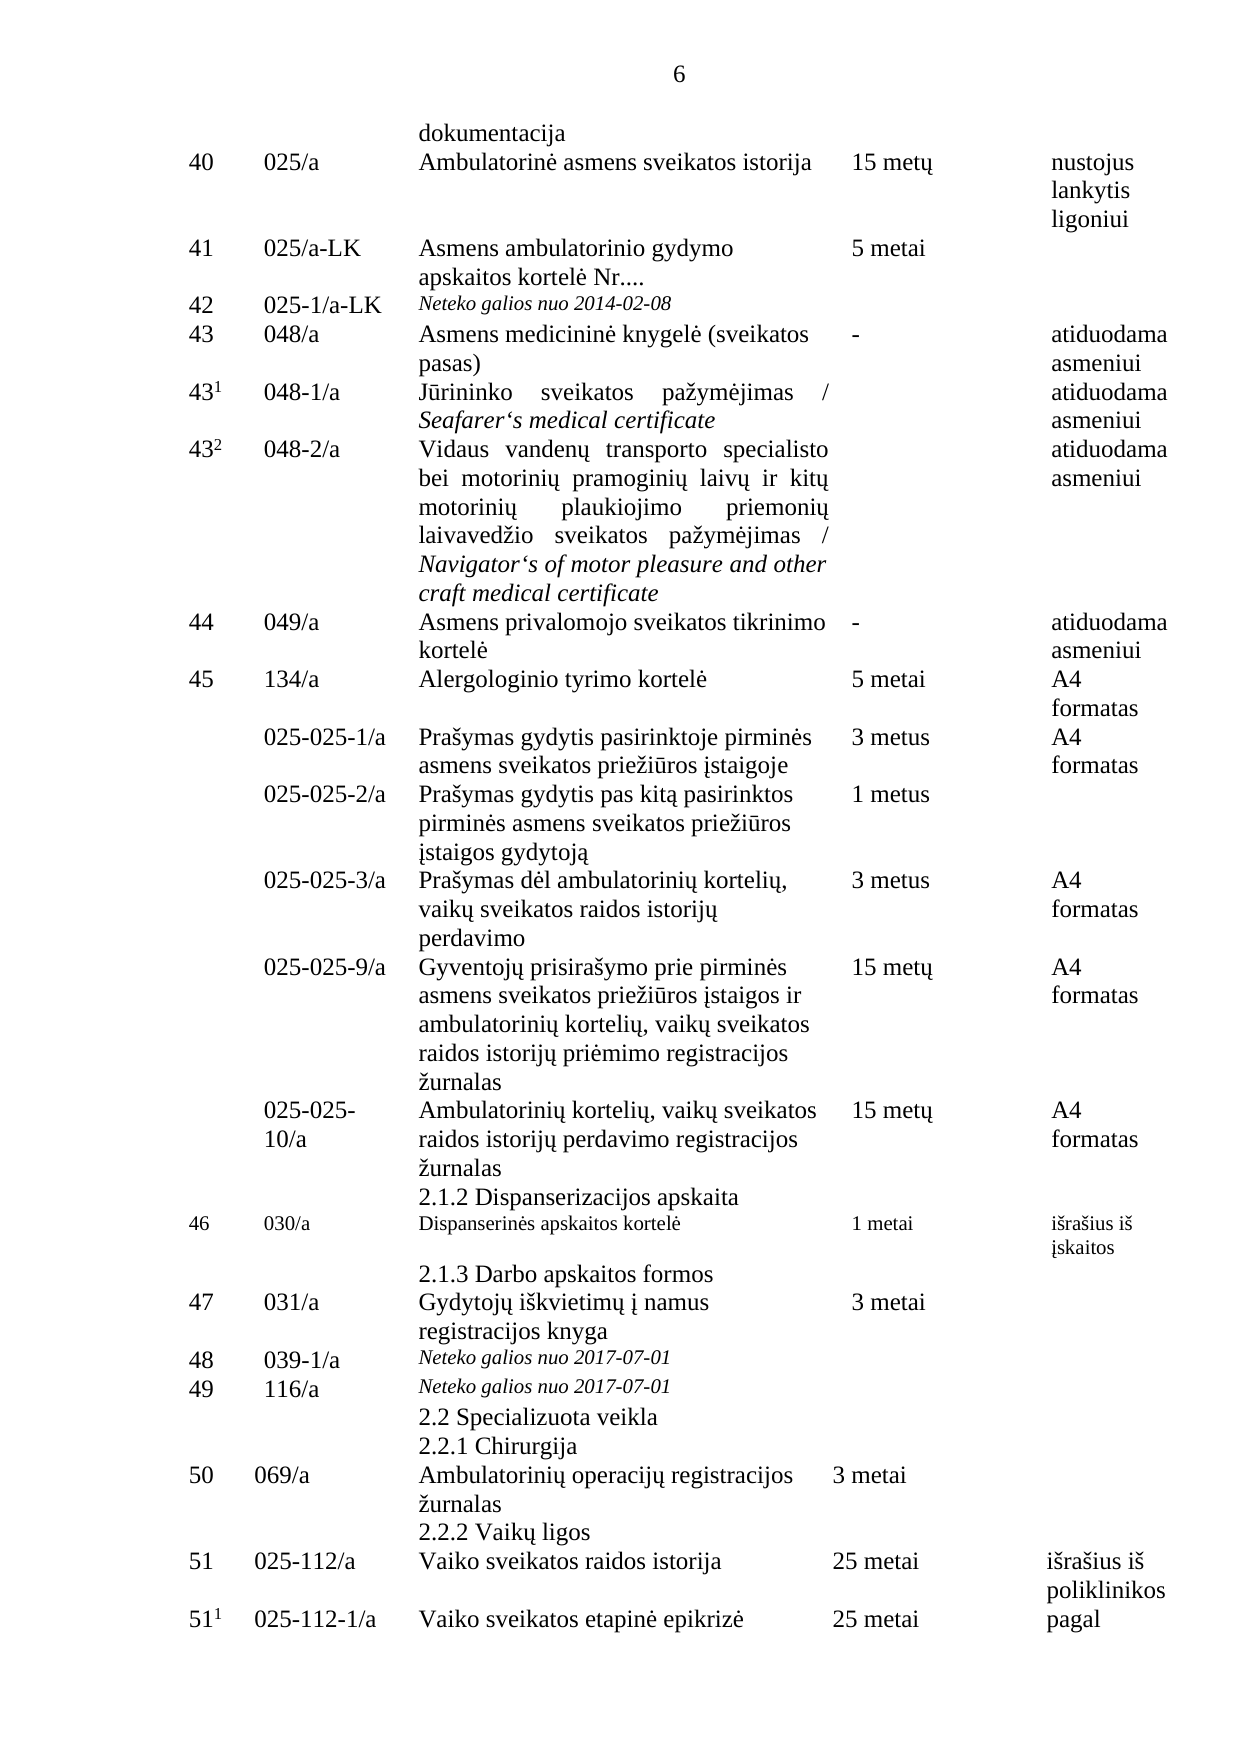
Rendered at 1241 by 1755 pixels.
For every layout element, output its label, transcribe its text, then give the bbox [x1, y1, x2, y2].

table_cell Prašymas gydytis pasirinktoje pirminės asmens sveikatos priežiūros įstaigoje [407, 722, 840, 779]
table_cell 2.2 Specializuota veikla [407, 1403, 821, 1431]
table_cell A4 formatas [1040, 1096, 1181, 1182]
table_cell atiduodama asmeniui [1040, 607, 1181, 664]
table_cell Vidaus vandenų transporto specialisto bei motorinių pramoginių laivų ir kitų motorinių plaukiojimo priemonių laivavedžio sveikatos pažymėjimas / Navigator‘s of motor pleasure and other craft medical certificate [407, 434, 840, 607]
table_cell [177, 866, 252, 952]
table_cell 048/a [253, 319, 407, 377]
table_cell dokumentacija [407, 118, 840, 147]
table_cell 048-1/a [253, 377, 407, 434]
table_cell [243, 1518, 407, 1546]
table_cell 48 [177, 1345, 252, 1374]
table_cell Alergologinio tyrimo kortelė [407, 664, 840, 722]
table_cell 511 [177, 1604, 243, 1632]
table_cell 49 [177, 1374, 252, 1402]
table_cell 43 [177, 319, 252, 377]
table_cell [1035, 1431, 1181, 1460]
table_cell 025-025-10/a [253, 1096, 407, 1182]
table_cell [1040, 1374, 1181, 1402]
table_cell 3 metai [821, 1460, 1035, 1517]
table_cell Asmens ambulatorinio gydymo apskaitos kortelė Nr.... [407, 233, 840, 291]
table_cell atiduodama asmeniui [1040, 377, 1181, 434]
table_cell 2.1.2 Dispanserizacijos apskaita [407, 1182, 840, 1211]
table_cell [1040, 1345, 1181, 1374]
table_cell [177, 1431, 243, 1460]
table_cell 030/a [253, 1211, 407, 1259]
table_cell 15 metų [840, 1096, 1040, 1182]
table_cell [821, 1431, 1035, 1460]
table_cell [177, 779, 252, 866]
table_cell A4 formatas [1040, 952, 1181, 1096]
table_cell 431 [177, 377, 252, 434]
table_cell atiduodama asmeniui [1040, 434, 1181, 607]
table_cell 51 [177, 1546, 243, 1604]
table_cell 025-112-1/a [243, 1604, 407, 1632]
table_cell Jūrininko sveikatos pažymėjimas / Seafarer‘s medical certificate [407, 377, 840, 434]
table_cell 25 metai [821, 1546, 1035, 1604]
table_cell Gyventojų prisirašymo prie pirminės asmens sveikatos priežiūros įstaigos ir ambulatorinių kortelių, vaikų sveikatos raidos istorijų priėmimo registracijos žurnalas [407, 952, 840, 1096]
table_cell 45 [177, 664, 252, 722]
table_cell A4 formatas [1040, 664, 1181, 722]
table_cell 025-025-9/a [253, 952, 407, 1096]
table_cell Neteko galios nuo 2017-07-01 [407, 1345, 840, 1374]
table_cell [840, 118, 1040, 147]
table_cell 41 [177, 233, 252, 291]
table_cell [1040, 291, 1181, 319]
table_cell išrašius iš poliklinikos [1035, 1546, 1181, 1604]
table_cell 048-2/a [253, 434, 407, 607]
table_cell - [840, 607, 1040, 664]
table_cell Neteko galios nuo 2014-02-08 [407, 291, 840, 319]
table_cell 031/a [253, 1288, 407, 1345]
table_cell 025-025-3/a [253, 866, 407, 952]
table_cell 116/a [253, 1374, 407, 1402]
table_cell [840, 1182, 1040, 1211]
table_cell 049/a [253, 607, 407, 664]
table_cell Vaiko sveikatos etapinė epikrizė [407, 1604, 821, 1632]
table_cell [840, 1259, 1040, 1287]
table_cell [840, 1374, 1040, 1402]
table_cell pagal [1035, 1604, 1181, 1632]
table_cell [1040, 118, 1181, 147]
table_cell [243, 1403, 407, 1431]
table_cell 42 [177, 291, 252, 319]
table_cell 134/a [253, 664, 407, 722]
table_cell 039-1/a [253, 1345, 407, 1374]
table_cell [253, 118, 407, 147]
table_cell 3 metai [840, 1288, 1040, 1345]
table_cell 44 [177, 607, 252, 664]
table_cell 1 metai [840, 1211, 1040, 1259]
table_cell Prašymas gydytis pas kitą pasirinktos pirminės asmens sveikatos priežiūros įstaigos gydytoją [407, 779, 840, 866]
table_cell 069/a [243, 1460, 407, 1517]
table_cell [1035, 1518, 1181, 1546]
table_cell Gydytojų iškvietimų į namus registracijos knyga [407, 1288, 840, 1345]
table_cell [821, 1518, 1035, 1546]
table_cell 5 metai [840, 664, 1040, 722]
table_cell 025-025-2/a [253, 779, 407, 866]
table_cell 025-025-1/a [253, 722, 407, 779]
table_cell Ambulatorinių operacijų registracijos žurnalas [407, 1460, 821, 1517]
table_cell [821, 1403, 1035, 1431]
table_cell 3 metus [840, 722, 1040, 779]
table_cell Vaiko sveikatos raidos istorija [407, 1546, 821, 1604]
table_cell [1035, 1460, 1181, 1517]
table_cell Prašymas dėl ambulatorinių kortelių, vaikų sveikatos raidos istorijų perdavimo [407, 866, 840, 952]
table_cell [1040, 1182, 1181, 1211]
table_cell 432 [177, 434, 252, 607]
table_cell Ambulatorinė asmens sveikatos istorija [407, 147, 840, 233]
table_cell [177, 1182, 252, 1211]
table_cell [253, 1182, 407, 1211]
table_cell 25 metai [821, 1604, 1035, 1632]
table_cell 2.2.1 Chirurgija [407, 1431, 821, 1460]
table_cell [840, 434, 1040, 607]
table_cell 50 [177, 1460, 243, 1517]
table_cell [177, 1096, 252, 1182]
table_cell nustojus lankytis ligoniui [1040, 147, 1181, 233]
table_cell [1040, 1288, 1181, 1345]
table_cell 025/a-LK [253, 233, 407, 291]
table_cell [177, 1259, 252, 1287]
table_cell 025-1/a-LK [253, 291, 407, 319]
table_cell 5 metai [840, 233, 1040, 291]
table_cell Asmens privalomojo sveikatos tikrinimo kortelė [407, 607, 840, 664]
table_cell [243, 1431, 407, 1460]
table_cell Neteko galios nuo 2017-07-01 [407, 1374, 840, 1402]
table_cell 025/a [253, 147, 407, 233]
table_cell 2.2.2 Vaikų ligos [407, 1518, 821, 1546]
table_cell atiduodama asmeniui [1040, 319, 1181, 377]
table_cell Ambulatorinių kortelių, vaikų sveikatos raidos istorijų perdavimo registracijos žurnalas [407, 1096, 840, 1182]
table_cell - [840, 319, 1040, 377]
table_cell Dispanserinės apskaitos kortelė [407, 1211, 840, 1259]
table_cell [840, 377, 1040, 434]
table_cell 1 metus [840, 779, 1040, 866]
table_cell 15 metų [840, 147, 1040, 233]
table_cell 47 [177, 1288, 252, 1345]
table_cell [177, 118, 252, 147]
table_cell [253, 1259, 407, 1287]
table_cell 025-112/a [243, 1546, 407, 1604]
table_cell 46 [177, 1211, 252, 1259]
table_cell 15 metų [840, 952, 1040, 1096]
table_cell [177, 1518, 243, 1546]
table_cell Asmens medicininė knygelė (sveikatos pasas) [407, 319, 840, 377]
table_cell 3 metus [840, 866, 1040, 952]
table_cell [177, 1403, 243, 1431]
table_cell A4 formatas [1040, 722, 1181, 779]
table_cell 2.1.3 Darbo apskaitos formos [407, 1259, 840, 1287]
table_cell A4 formatas [1040, 866, 1181, 952]
table_cell [177, 952, 252, 1096]
table_cell [1040, 779, 1181, 866]
table_cell [1040, 1259, 1181, 1287]
table_cell [840, 291, 1040, 319]
table_cell [1035, 1403, 1181, 1431]
table_cell [840, 1345, 1040, 1374]
table_cell 40 [177, 147, 252, 233]
table_cell [177, 722, 252, 779]
table_cell išrašius iš įskaitos [1040, 1211, 1181, 1259]
table_cell [1040, 233, 1181, 291]
